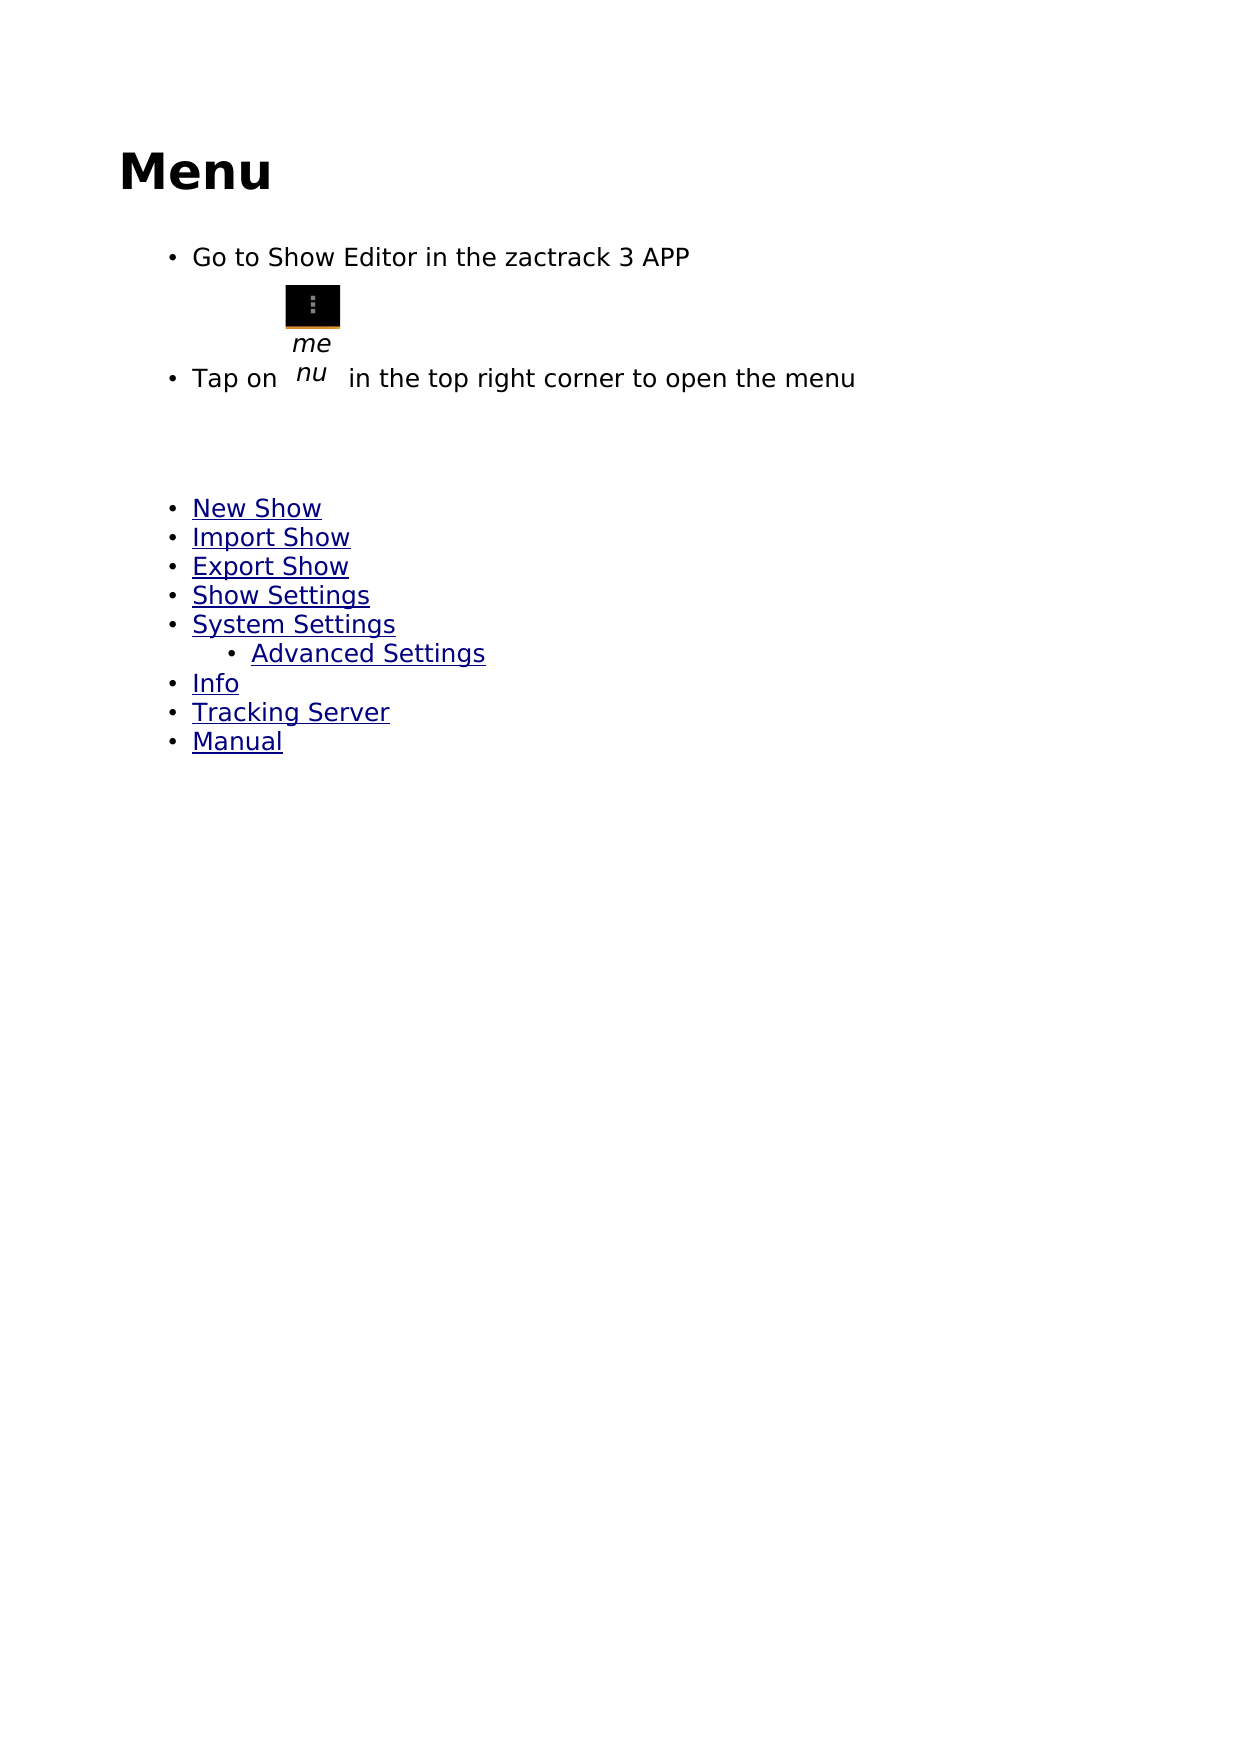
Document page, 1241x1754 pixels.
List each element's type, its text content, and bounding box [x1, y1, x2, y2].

list Advanced Settings [236, 639, 1122, 669]
list Go to Show Editor in the zactrack 3 APP [177, 243, 1122, 272]
list Tracking Server [177, 698, 1122, 727]
list System Settings [177, 610, 1122, 639]
list Tap on in the top right corner to open the menu [177, 272, 1122, 393]
picture [285, 285, 341, 329]
list New Show [177, 494, 1122, 523]
list Export Show [177, 552, 1122, 581]
list Manual [177, 727, 1122, 756]
list menu [286, 329, 340, 387]
list Import Show [177, 523, 1122, 552]
list Info [177, 669, 1122, 698]
list Show Settings [177, 581, 1122, 610]
subtitle Menu [118, 143, 1122, 201]
